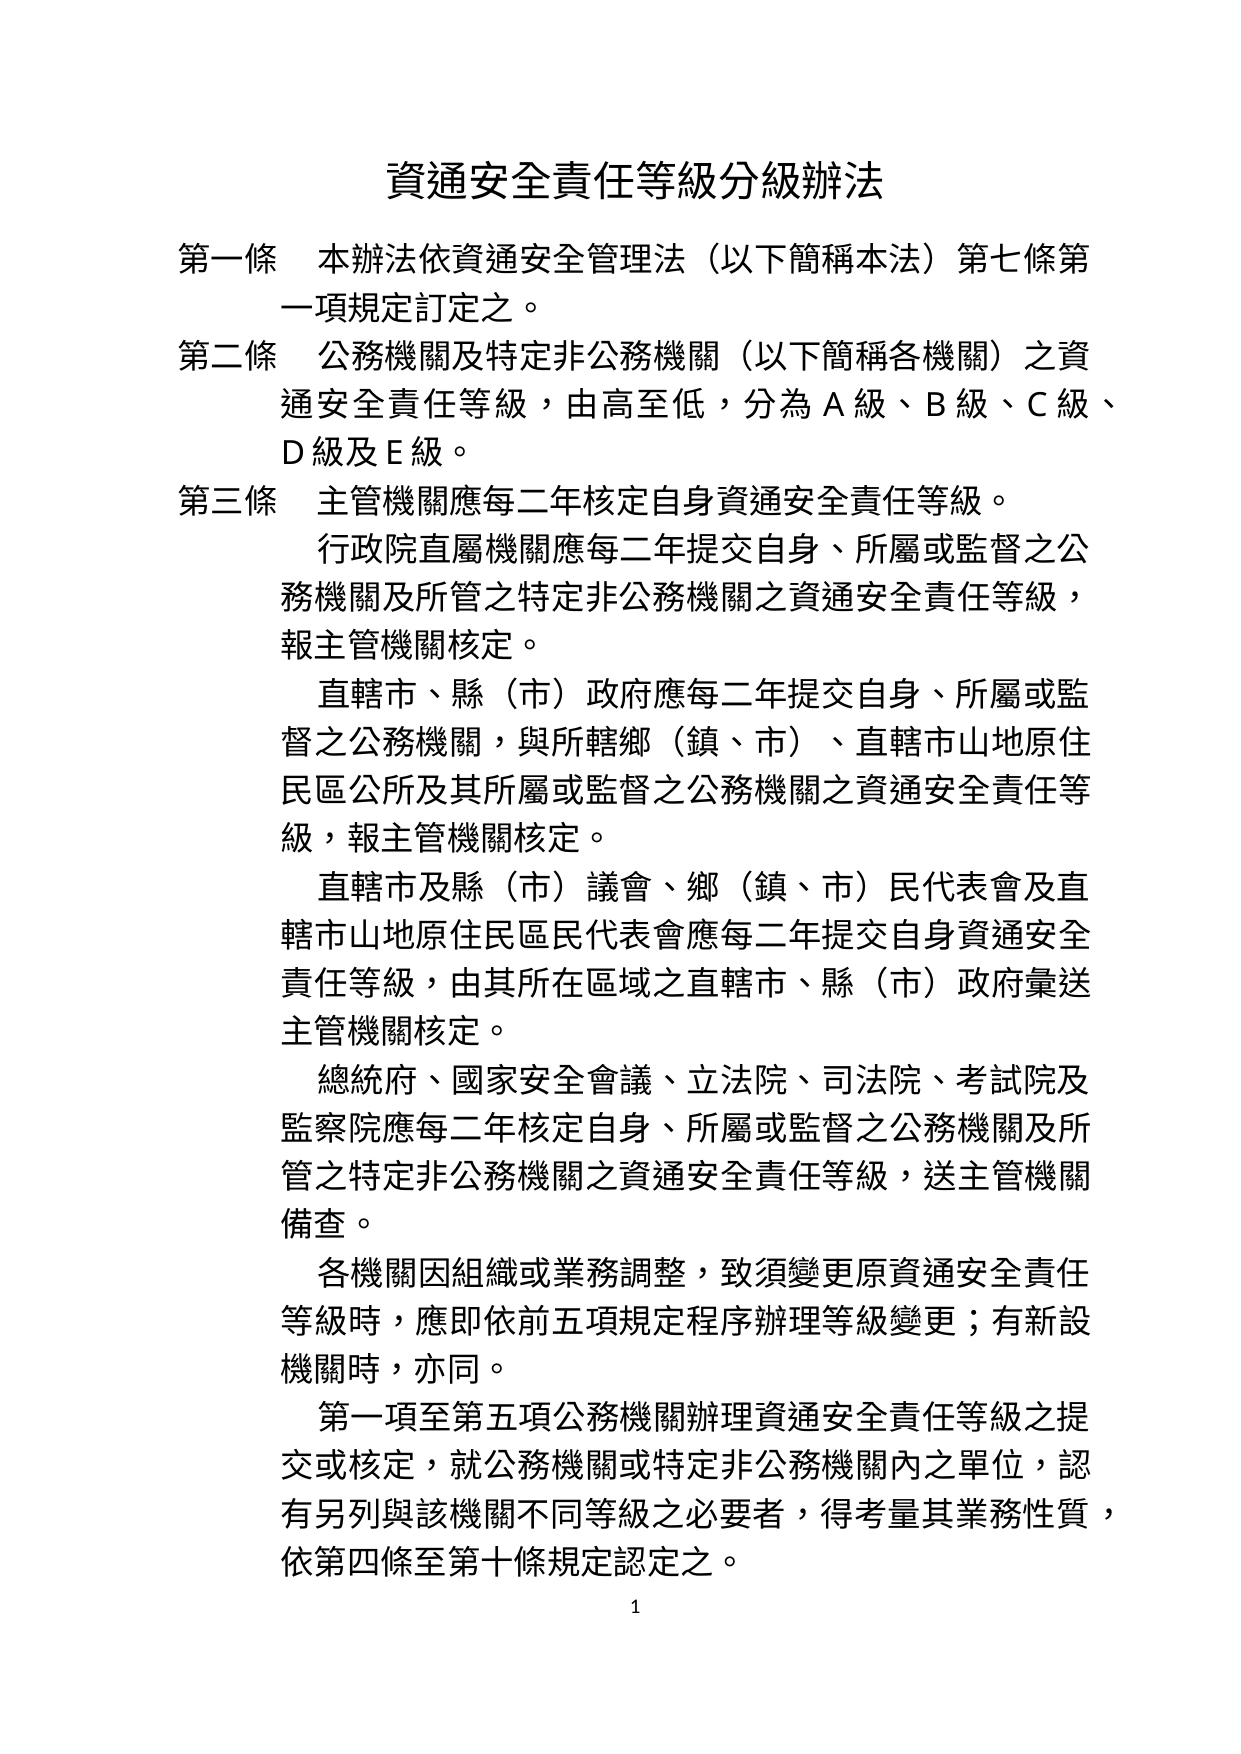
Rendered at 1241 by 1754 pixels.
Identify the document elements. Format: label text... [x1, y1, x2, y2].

text 行政院直屬機關應每二年提交自身、所屬或監督之公務機關及所管之特定非公務機關之資通安全責任等級，報主管機關核定。 [280, 523, 1092, 667]
text 各機關因組織或業務調整，致須變更原資通安全責任等級時，應即依前五項規定程序辦理等級變更；有新設機關時，亦同。 [280, 1246, 1092, 1391]
text 資通安全責任等級分級辦法 [177, 148, 1092, 208]
text 總統府、國家安全會議、立法院、司法院、考試院及監察院應每二年核定自身、所屬或監督之公務機關及所管之特定非公務機關之資通安全責任等級，送主管機關備查。 [280, 1053, 1092, 1246]
text 第一項至第五項公務機關辦理資通安全責任等級之提交或核定，就公務機關或特定非公務機關內之單位，認有另列與該機關不同等級之必要者，得考量其業務性質，依第四條至第十條規定認定之。 [280, 1391, 1092, 1584]
text 第二條 公務機關及特定非公務機關（以下簡稱各機關）之資通安全責任等級，由高至低，分為A級、B級、C級、D級及E級。 [177, 329, 1092, 474]
text 直轄市、縣（市）政府應每二年提交自身、所屬或監督之公務機關，與所轄鄉（鎮、市）、直轄市山地原住民區公所及其所屬或監督之公務機關之資通安全責任等級，報主管機關核定。 [280, 667, 1092, 860]
text 第三條 主管機關應每二年核定自身資通安全責任等級。 [177, 474, 1092, 523]
text 第一條 本辦法依資通安全管理法（以下簡稱本法）第七條第一項規定訂定之。 [177, 233, 1092, 329]
text 直轄市及縣（市）議會、鄉（鎮、市）民代表會及直轄市山地原住民區民代表會應每二年提交自身資通安全責任等級，由其所在區域之直轄市、縣（市）政府彙送主管機關核定。 [280, 860, 1092, 1053]
